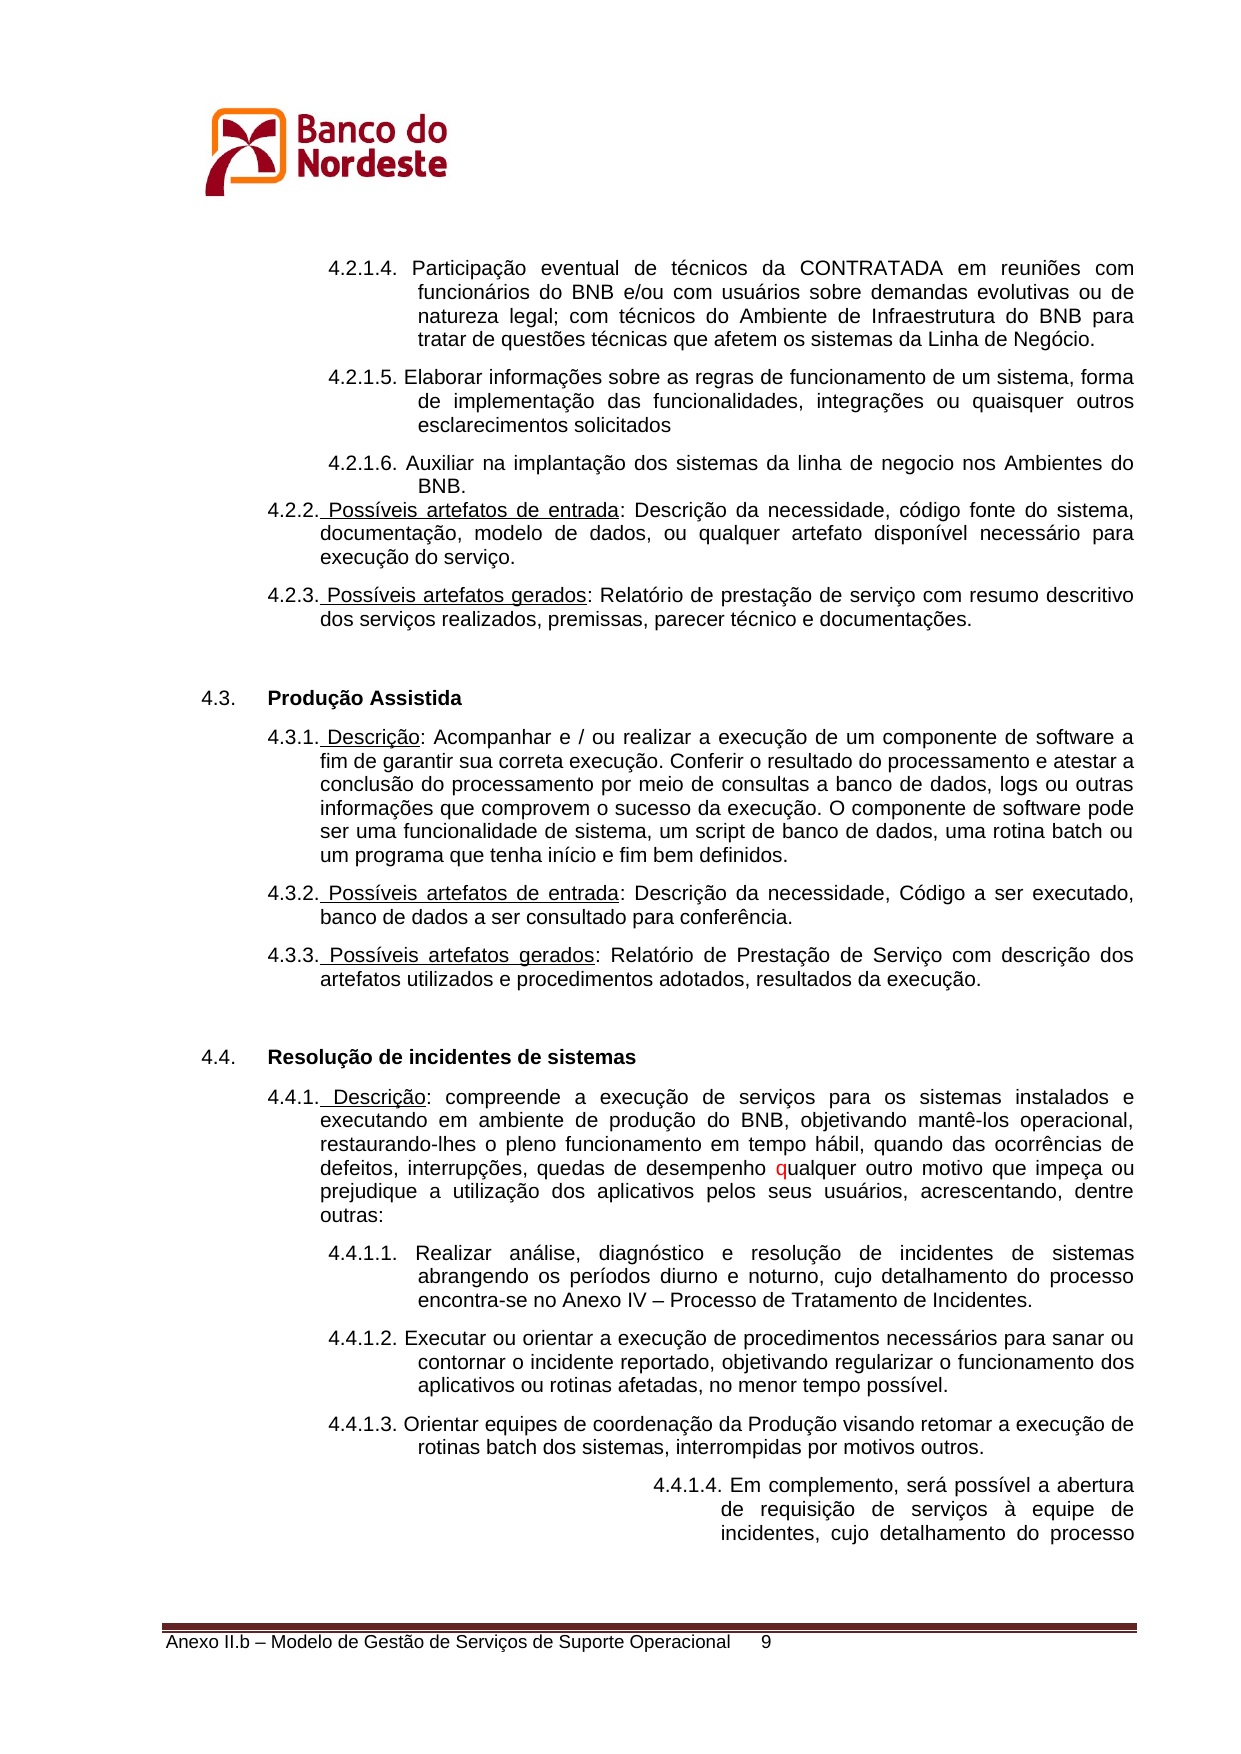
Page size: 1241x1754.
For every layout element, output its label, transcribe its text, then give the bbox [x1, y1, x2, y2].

subtitle Produção Assistida [201, 685, 1137, 709]
text 4.4.1.3. Orientar equipes de coordenação da Produção visando retomar a execução de rotinas batch dos sistemas, interrompidas por motivos outros. [328, 1412, 1135, 1459]
text 4.4.1.1. Realizar análise, diagnóstico e resolução de incidentes de sistemas abrangendo os períodos diurno e noturno, cujo detalhamento do processo encontra-se no Anexo IV – Processo de Tratamento de Incidentes. [328, 1241, 1135, 1312]
text 4.2.1.5. Elaborar informações sobre as regras de funcionamento de um sistema, forma de implementação das funcionalidades, integrações ou quaisquer outros esclarecimentos solicitados [328, 366, 1135, 436]
subtitle Resolução de incidentes de sistemas [201, 1045, 1137, 1069]
text 4.3.2. Possíveis artefatos de entrada: Descrição da necessidade, Código a ser executado, banco de dados a ser consultado para conferência. [267, 882, 1135, 928]
text 4.4.1.2. Executar ou orientar a execução de procedimentos necessários para sanar ou contornar o incidente reportado, objetivando regularizar o funcionamento dos aplicativos ou rotinas afetadas, no menor tempo possível. [328, 1327, 1135, 1397]
text 4.3.1. Descrição: Acompanhar e / ou realizar a execução de um componente de software a fim de garantir sua correta execução. Conferir o resultado do processamento e atestar a conclusão do processamento por meio de consultas a banco de dados, logs ou outras informações que comprovem o sucesso da execução. O componente de software pode ser uma funcionalidade de sistema, um script de banco de dados, uma rotina batch ou um programa que tenha início e fim bem definidos. [267, 726, 1135, 867]
text 4.2.1.4. Participação eventual de técnicos da CONTRATADA em reuniões com funcionários do BNB e/ou com usuários sobre demandas evolutivas ou de natureza legal; com técnicos do Ambiente de Infraestrutura do BNB para tratar de questões técnicas que afetem os sistemas da Linha de Negócio. [328, 257, 1135, 351]
text 4.4.1. Descrição: compreende a execução de serviços para os sistemas instalados e executando em ambiente de produção do BNB, objetivando mantê-los operacional, restaurando-lhes o pleno funcionamento em tempo hábil, quando das ocorrências de defeitos, interrupções, quedas de desempenho qualquer outro motivo que impeça ou prejudique a utilização dos aplicativos pelos seus usuários, acrescentando, dentre outras: [267, 1085, 1135, 1226]
text 4.4.1.4. Em complemento, será possível a abertura de requisição de serviços à equipe de incidentes, cujo detalhamento do processo [653, 1474, 1135, 1544]
text 4.2.3. Possíveis artefatos gerados: Relatório de prestação de serviço com resumo descritivo dos serviços realizados, premissas, parecer técnico e documentações. [267, 584, 1135, 631]
text 4.3.3. Possíveis artefatos gerados: Relatório de Prestação de Serviço com descrição dos artefatos utilizados e procedimentos adotados, resultados da execução. [267, 943, 1135, 990]
picture [195, 97, 454, 204]
text 4.2.2. Possíveis artefatos de entrada: Descrição da necessidade, código fonte do sistema, documentação, modelo de dados, ou qualquer artefato disponível necessário para execução do serviço. [267, 498, 1135, 569]
text 4.2.1.6. Auxiliar na implantação dos sistemas da linha de negocio nos Ambientes do BNB. [328, 451, 1135, 498]
